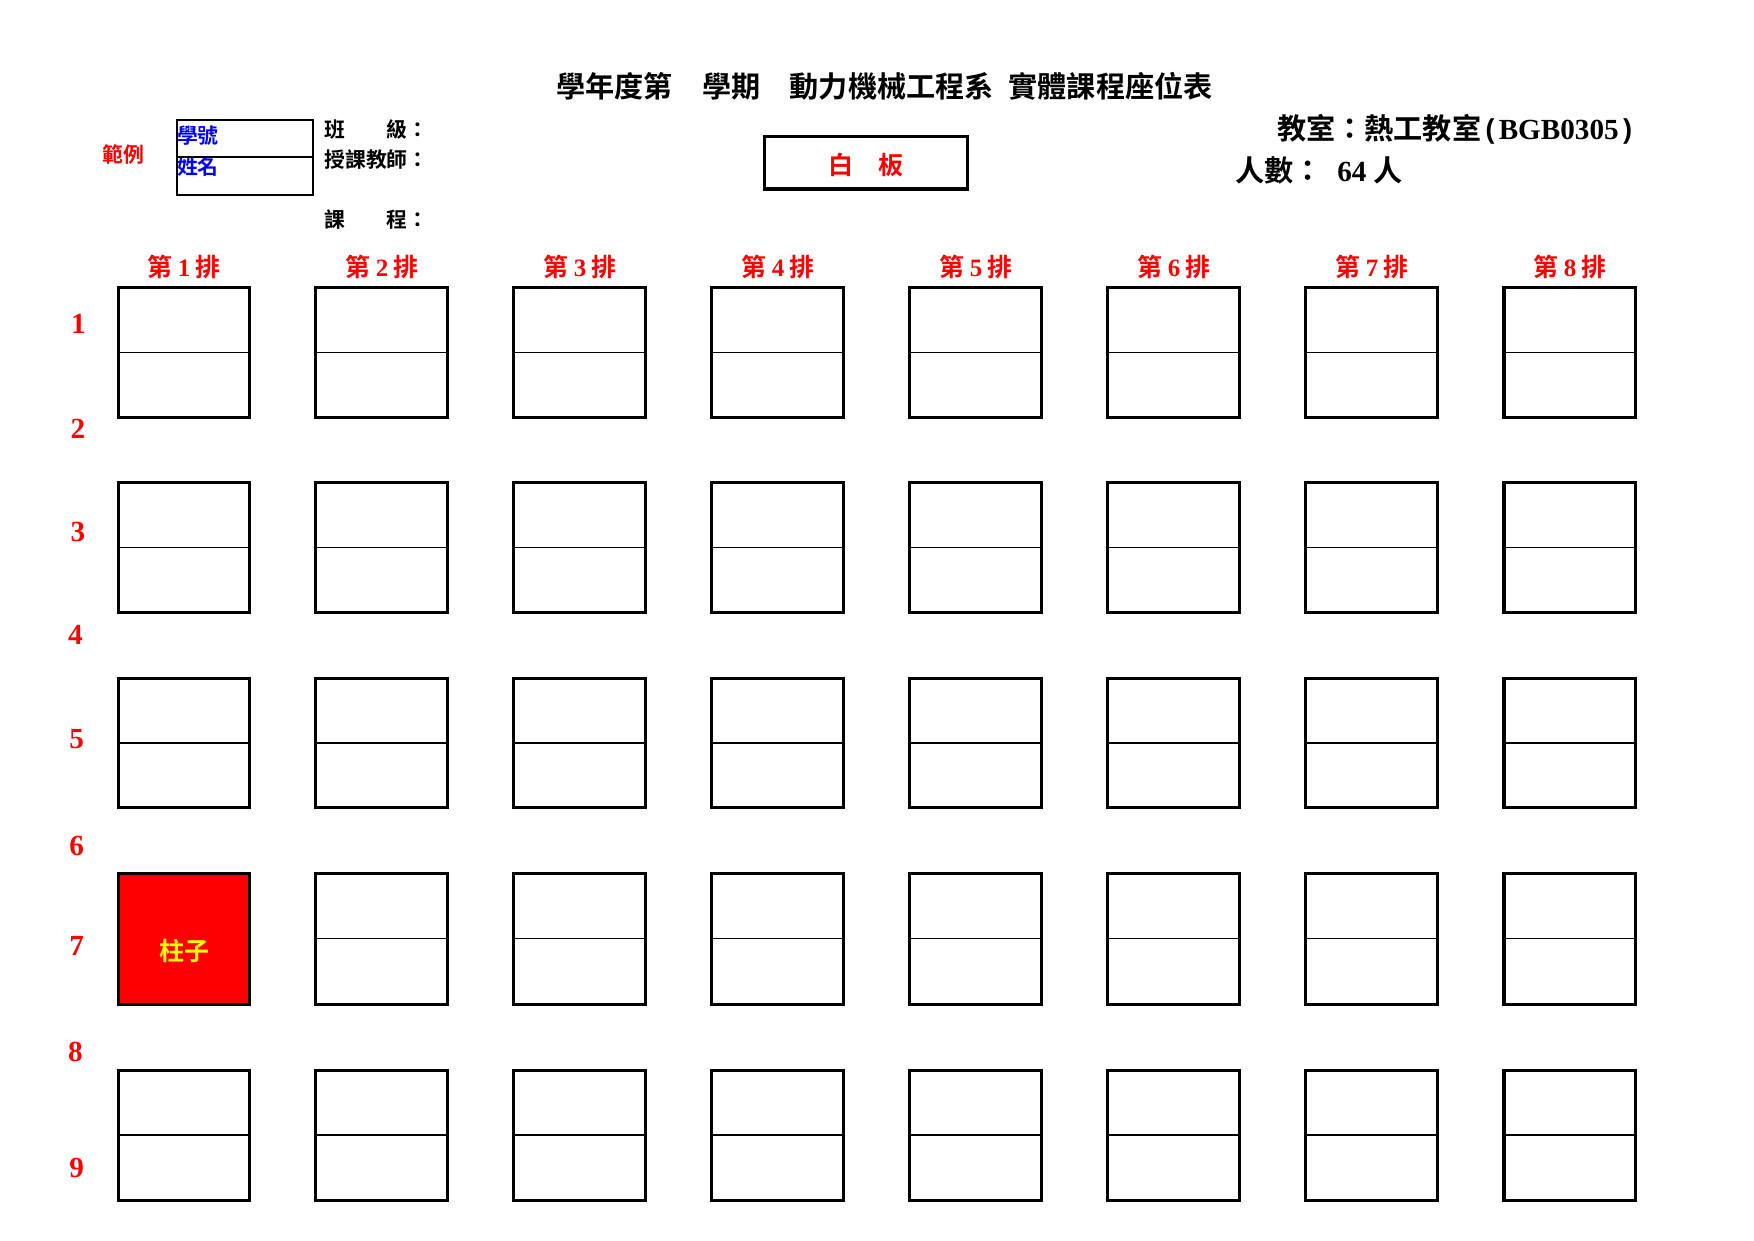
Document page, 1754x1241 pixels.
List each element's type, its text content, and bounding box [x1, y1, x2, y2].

table_cell [1504, 614, 1636, 677]
table_cell [515, 289, 644, 352]
table_cell [712, 809, 844, 872]
table_cell [910, 809, 1042, 872]
table_cell [449, 481, 512, 547]
table_cell [713, 484, 842, 547]
table_cell [1241, 481, 1304, 547]
table_cell [1240, 1003, 1306, 1069]
table_cell [1241, 1069, 1304, 1134]
table_cell 柱子 [120, 875, 248, 1003]
table_cell [515, 1136, 644, 1198]
table_cell [251, 1134, 314, 1198]
table_cell [1043, 352, 1106, 416]
table_cell [1506, 484, 1634, 547]
table_cell [1306, 809, 1438, 872]
table_cell [1504, 1006, 1636, 1069]
table_cell [317, 1136, 446, 1198]
table_cell [317, 744, 446, 806]
table_cell [1439, 1069, 1502, 1134]
table_cell [251, 1069, 314, 1134]
table_cell [251, 872, 314, 937]
table_cell [448, 1003, 514, 1069]
table_cell [251, 547, 314, 611]
table_header 第5排 [910, 224, 1042, 286]
table_cell [514, 419, 646, 481]
table_cell [647, 677, 710, 742]
table_cell [515, 680, 644, 742]
table_cell [1307, 744, 1436, 806]
table_cell [514, 1006, 646, 1069]
table_cell [713, 353, 842, 416]
table_cell [1438, 416, 1504, 481]
table_cell [1307, 939, 1436, 1003]
table_cell [515, 1072, 644, 1134]
table_header [646, 224, 712, 286]
table_cell [647, 547, 710, 611]
table_header 第4排 [712, 224, 844, 286]
table_header 第8排 [1504, 224, 1636, 286]
table_cell [1109, 875, 1238, 937]
table_cell [1241, 872, 1304, 937]
table_cell [1043, 286, 1106, 352]
table_cell [1506, 353, 1634, 416]
table_header 第6排 [1108, 224, 1240, 286]
table_cell [1042, 1003, 1108, 1069]
table_cell [1241, 938, 1304, 1003]
text 人數： 64 人 [512, 148, 763, 190]
table_cell [646, 1003, 712, 1069]
table_cell [712, 614, 844, 677]
table_cell [1439, 742, 1502, 806]
table_cell [1109, 939, 1238, 1003]
table_cell [1306, 614, 1438, 677]
table_cell [845, 286, 908, 352]
table_cell [1439, 481, 1502, 547]
table_cell [911, 744, 1040, 806]
table_cell [449, 677, 512, 742]
table_cell [845, 481, 908, 547]
table_cell [845, 1134, 908, 1198]
table_cell [316, 419, 448, 481]
table_cell [1307, 680, 1436, 742]
table_cell [1108, 419, 1240, 481]
table_header 第2排 [316, 224, 448, 286]
table_cell [118, 614, 250, 677]
table_cell [1506, 289, 1634, 352]
text 學年度第 學期 動力機械工程系 實體課程座位表 [118, 43, 1636, 105]
table_cell [449, 1134, 512, 1198]
table_cell [911, 875, 1040, 937]
table_cell [1241, 1134, 1304, 1198]
table_cell [118, 809, 250, 872]
table_cell [1241, 677, 1304, 742]
table_cell [1043, 1134, 1106, 1198]
table_header [250, 224, 316, 286]
table_cell [845, 677, 908, 742]
table_cell [844, 806, 910, 872]
table_cell [845, 872, 908, 937]
table_cell [647, 872, 710, 937]
table_cell [317, 1072, 446, 1134]
table_cell [515, 939, 644, 1003]
table_cell [1439, 872, 1502, 937]
table_cell [713, 1072, 842, 1134]
table_cell [1241, 547, 1304, 611]
table_cell [911, 353, 1040, 416]
table_cell [251, 481, 314, 547]
table_cell [1439, 547, 1502, 611]
table_cell [120, 1136, 248, 1198]
table_cell [1506, 875, 1634, 937]
table_cell [1109, 548, 1238, 611]
table_cell [1042, 806, 1108, 872]
table_cell [911, 1072, 1040, 1134]
table_cell [1109, 680, 1238, 742]
table_cell [1504, 419, 1636, 481]
table_cell [646, 611, 712, 677]
table_cell [713, 939, 842, 1003]
table_cell [317, 289, 446, 352]
table_cell [120, 353, 248, 416]
table_cell [120, 548, 248, 611]
table_cell [515, 744, 644, 806]
table_cell [449, 938, 512, 1003]
table_header [1042, 224, 1108, 286]
table_cell [1108, 614, 1240, 677]
table_cell [1240, 611, 1306, 677]
table_cell [911, 1136, 1040, 1198]
table_cell [250, 806, 316, 872]
text 教室：熱工教室(BGB0305) [118, 105, 1636, 148]
table_cell [1109, 484, 1238, 547]
table_cell [647, 1134, 710, 1198]
table_cell [1438, 1003, 1504, 1069]
table_cell [1439, 938, 1502, 1003]
table_cell [515, 875, 644, 937]
table_cell [1439, 352, 1502, 416]
table_cell [910, 614, 1042, 677]
text 白 板 [781, 146, 951, 180]
table_cell [316, 809, 448, 872]
table_cell [118, 1006, 250, 1069]
table_cell [317, 680, 446, 742]
table_cell [1438, 806, 1504, 872]
table_cell [647, 1069, 710, 1134]
table_cell [515, 353, 644, 416]
table_cell [515, 548, 644, 611]
table_cell [120, 484, 248, 547]
table_cell [251, 677, 314, 742]
table_cell [1439, 677, 1502, 742]
table_cell [251, 938, 314, 1003]
table_cell [251, 742, 314, 806]
table_cell [647, 352, 710, 416]
table_cell [1043, 1069, 1106, 1134]
table_cell [911, 939, 1040, 1003]
table_cell [1241, 742, 1304, 806]
table_cell [514, 614, 646, 677]
table_cell [844, 611, 910, 677]
table_cell [1307, 353, 1436, 416]
table_cell [1109, 1072, 1238, 1134]
table_cell [251, 286, 314, 352]
table_cell [911, 548, 1040, 611]
table_header 第3排 [514, 224, 646, 286]
table_cell [1307, 484, 1436, 547]
table_cell [1506, 680, 1634, 742]
table_cell [713, 875, 842, 937]
table_cell [120, 289, 248, 352]
table_cell [1043, 547, 1106, 611]
table_header [844, 224, 910, 286]
table_cell [1504, 809, 1636, 872]
table_cell [1108, 1006, 1240, 1069]
table_cell [317, 939, 446, 1003]
table_cell [1109, 744, 1238, 806]
table_cell [647, 742, 710, 806]
table_cell [713, 744, 842, 806]
table_cell [514, 809, 646, 872]
table_cell [1439, 1134, 1502, 1198]
table_cell [118, 419, 250, 481]
table_header [448, 224, 514, 286]
table_cell [449, 286, 512, 352]
table_cell [448, 611, 514, 677]
table_cell [448, 416, 514, 481]
table_cell [317, 353, 446, 416]
text 人數： 64 人 [969, 148, 1636, 190]
table_cell [910, 419, 1042, 481]
table_cell [317, 484, 446, 547]
table_cell [647, 481, 710, 547]
table_cell [449, 547, 512, 611]
table_cell [910, 1006, 1042, 1069]
table_cell [712, 419, 844, 481]
table_cell [646, 806, 712, 872]
table_cell [1241, 352, 1304, 416]
table_cell [1043, 677, 1106, 742]
table_cell [844, 1003, 910, 1069]
table_cell [1108, 809, 1240, 872]
table_cell [1307, 1072, 1436, 1134]
table_cell [251, 352, 314, 416]
table_cell [1043, 872, 1106, 937]
table_cell [317, 548, 446, 611]
table_cell [1506, 548, 1634, 611]
table_cell [712, 1006, 844, 1069]
table_cell [845, 352, 908, 416]
table_cell [449, 1069, 512, 1134]
table_cell [120, 680, 248, 742]
table_cell [713, 548, 842, 611]
text 人數： 64 人 [118, 148, 176, 190]
table_cell [911, 289, 1040, 352]
table_cell [845, 742, 908, 806]
table_cell [845, 547, 908, 611]
table_cell [1043, 742, 1106, 806]
table_header 第1排 [118, 224, 250, 286]
table_cell [1043, 481, 1106, 547]
table_cell [844, 416, 910, 481]
table_cell [449, 352, 512, 416]
table_cell [316, 1006, 448, 1069]
table_cell [1241, 286, 1304, 352]
table_cell [316, 614, 448, 677]
table_header [1438, 224, 1504, 286]
table_cell [845, 1069, 908, 1134]
text [766, 138, 966, 187]
table_cell [1439, 286, 1502, 352]
table_cell [250, 611, 316, 677]
table_cell [713, 289, 842, 352]
table_cell [646, 416, 712, 481]
table_cell [1438, 611, 1504, 677]
table_cell [1307, 289, 1436, 352]
table_cell [713, 1136, 842, 1198]
table_cell [713, 680, 842, 742]
table_cell [1109, 353, 1238, 416]
table_cell [911, 680, 1040, 742]
table_cell [250, 1003, 316, 1069]
table_cell [1109, 1136, 1238, 1198]
table_cell [1306, 419, 1438, 481]
table_cell [1042, 611, 1108, 677]
table_cell [317, 875, 446, 937]
table_cell [1240, 806, 1306, 872]
table_cell [911, 484, 1040, 547]
table_cell [1506, 744, 1634, 806]
table_cell [1506, 939, 1634, 1003]
table_cell [1306, 1006, 1438, 1069]
text 人數： 64 人 [314, 148, 324, 190]
table_cell [449, 872, 512, 937]
table_cell [845, 938, 908, 1003]
table_cell [647, 286, 710, 352]
table_cell [647, 938, 710, 1003]
table_cell [120, 744, 248, 806]
table_cell [1240, 416, 1306, 481]
table_cell [1307, 875, 1436, 937]
table_cell [1307, 1136, 1436, 1198]
table_cell [1043, 938, 1106, 1003]
table_cell [515, 484, 644, 547]
table_cell [120, 1072, 248, 1134]
table_cell [1506, 1072, 1634, 1134]
table_header 第7排 [1306, 224, 1438, 286]
table_cell [1042, 416, 1108, 481]
table_cell [448, 806, 514, 872]
table_cell [1109, 289, 1238, 352]
table_cell [1307, 548, 1436, 611]
table_cell [1506, 1136, 1634, 1198]
table_cell [250, 416, 316, 481]
table_cell [449, 742, 512, 806]
table_header [1240, 224, 1306, 286]
